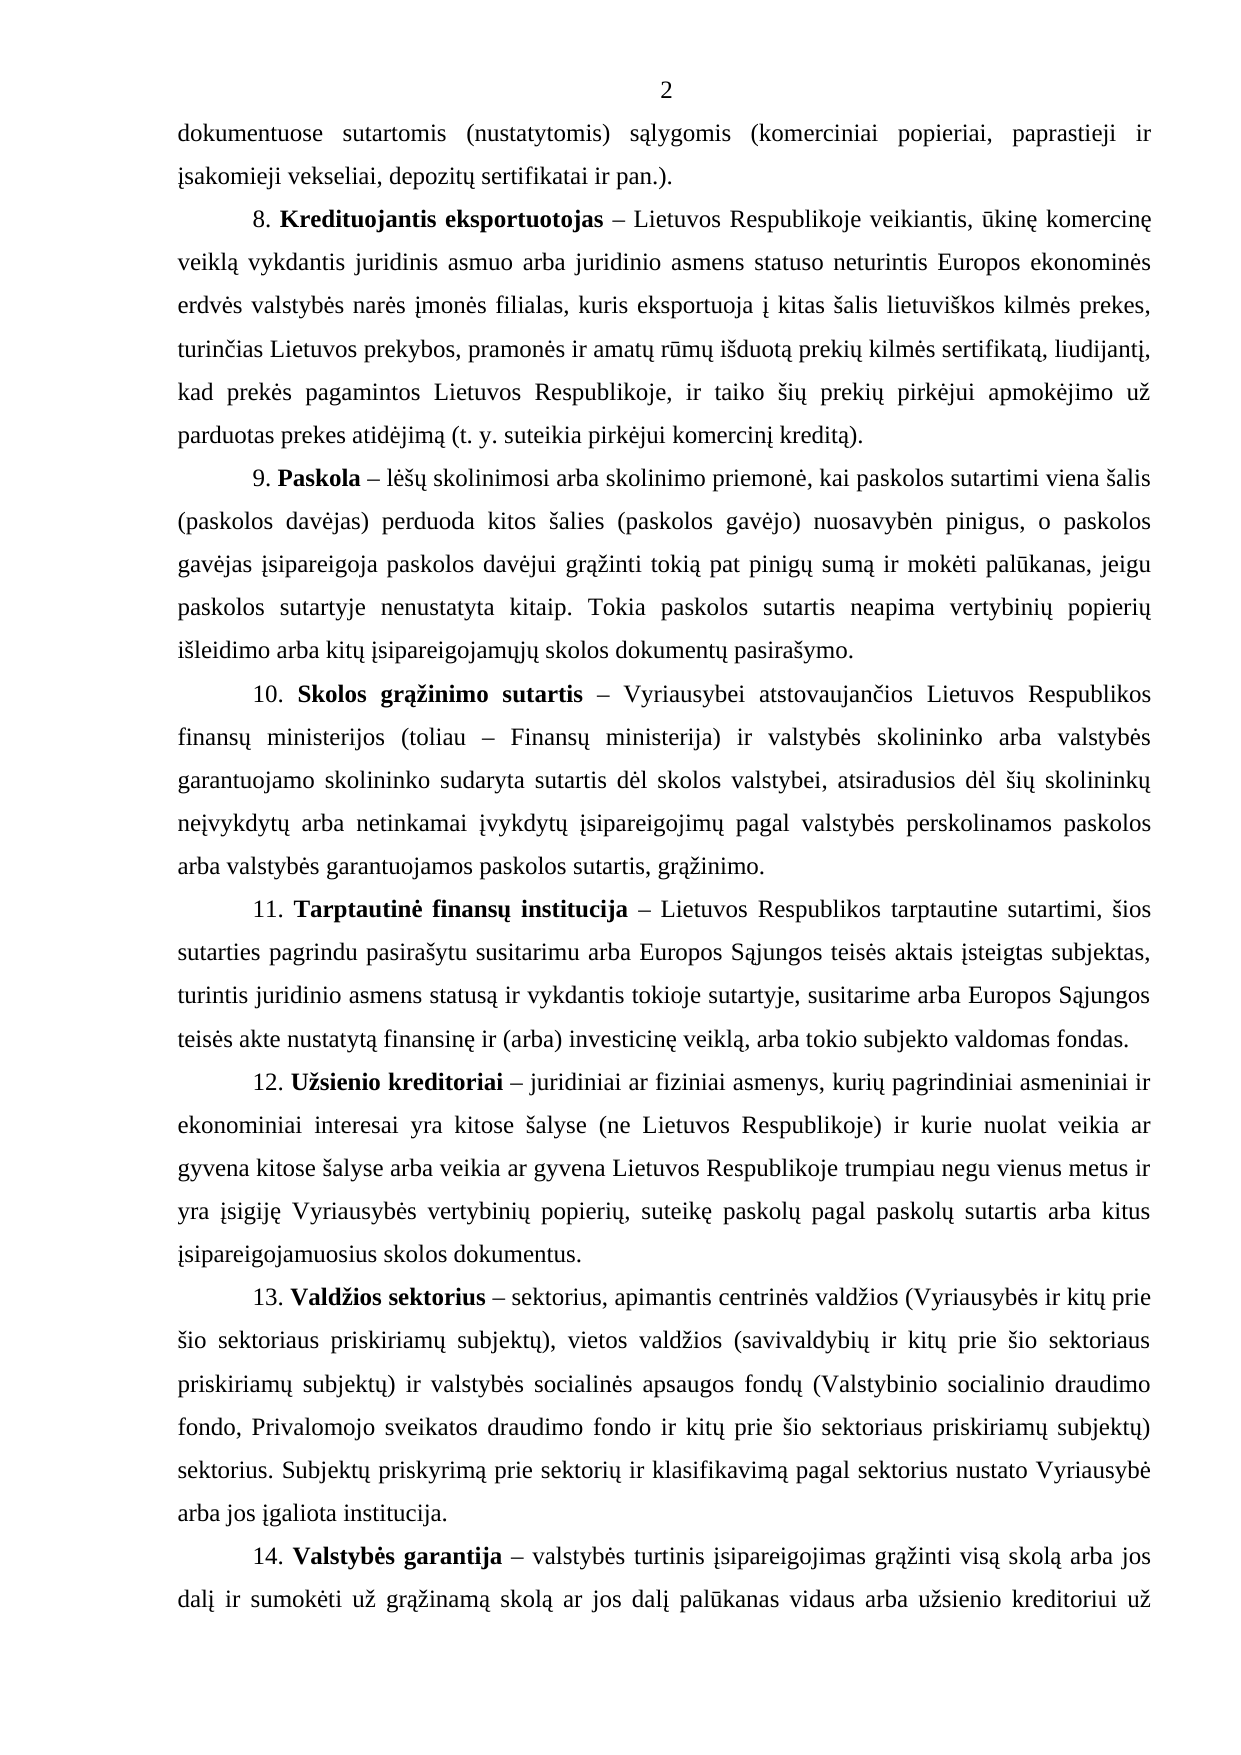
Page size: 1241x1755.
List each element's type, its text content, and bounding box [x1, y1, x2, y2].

text 12. Užsienio kreditoriai – juridiniai ar fiziniai asmenys, kurių pagrindiniai asmeniniai ir ekonominiai interesai yra kitose šalyse (ne Lietuvos Respublikoje) ir kurie nuolat veikia ar gyvena kitose šalyse arba veikia ar gyvena Lietuvos Respublikoje trumpiau negu vienus metus ir yra įsigiję Vyriausybės vertybinių popierių, suteikę paskolų pagal paskolų sutartis arba kitus įsipareigojamuosius skolos dokumentus. [177, 1067, 1152, 1268]
text dokumentuose sutartomis (nustatytomis) sąlygomis (komerciniai popieriai, paprastieji ir įsakomieji vekseliai, depozitų sertifikatai ir pan.). [177, 118, 1152, 190]
text 8. Kredituojantis eksportuotojas – Lietuvos Respublikoje veikiantis, ūkinę komercinę veiklą vykdantis juridinis asmuo arba juridinio asmens statuso neturintis Europos ekonominės erdvės valstybės narės įmonės filialas, kuris eksportuoja į kitas šalis lietuviškos kilmės prekes, turinčias Lietuvos prekybos, pramonės ir amatų rūmų išduotą prekių kilmės sertifikatą, liudijantį, kad prekės pagamintos Lietuvos Respublikoje, ir taiko šių prekių pirkėjui apmokėjimo už parduotas prekes atidėjimą (t. y. suteikia pirkėjui komercinį kreditą). [177, 204, 1152, 449]
text 9. Paskola – lėšų skolinimosi arba skolinimo priemonė, kai paskolos sutartimi viena šalis (paskolos davėjas) perduoda kitos šalies (paskolos gavėjo) nuosavybėn pinigus, o paskolos gavėjas įsipareigoja paskolos davėjui grąžinti tokią pat pinigų sumą ir mokėti palūkanas, jeigu paskolos sutartyje nenustatyta kitaip. Tokia paskolos sutartis neapima vertybinių popierių išleidimo arba kitų įsipareigojamųjų skolos dokumentų pasirašymo. [177, 463, 1152, 664]
text 10. Skolos grąžinimo sutartis – Vyriausybei atstovaujančios Lietuvos Respublikos finansų ministerijos (toliau – Finansų ministerija) ir valstybės skolininko arba valstybės garantuojamo skolininko sudaryta sutartis dėl skolos valstybei, atsiradusios dėl šių skolininkų neįvykdytų arba netinkamai įvykdytų įsipareigojimų pagal valstybės perskolinamos paskolos arba valstybės garantuojamos paskolos sutartis, grąžinimo. [177, 679, 1152, 880]
text 13. Valdžios sektorius – sektorius, apimantis centrinės valdžios (Vyriausybės ir kitų prie šio sektoriaus priskiriamų subjektų), vietos valdžios (savivaldybių ir kitų prie šio sektoriaus priskiriamų subjektų) ir valstybės socialinės apsaugos fondų (Valstybinio socialinio draudimo fondo, Privalomojo sveikatos draudimo fondo ir kitų prie šio sektoriaus priskiriamų subjektų) sektorius. Subjektų priskyrimą prie sektorių ir klasifikavimą pagal sektorius nustato Vyriausybė arba jos įgaliota institucija. [177, 1282, 1152, 1527]
text 14. Valstybės garantija – valstybės turtinis įsipareigojimas grąžinti visą skolą arba jos dalį ir sumokėti už grąžinamą skolą ar jos dalį palūkanas vidaus arba užsienio kreditoriui už [177, 1541, 1152, 1613]
text 11. Tarptautinė finansų institucija – Lietuvos Respublikos tarptautine sutartimi, šios sutarties pagrindu pasirašytu susitarimu arba Europos Sąjungos teisės aktais įsteigtas subjektas, turintis juridinio asmens statusą ir vykdantis tokioje sutartyje, susitarime arba Europos Sąjungos teisės akte nustatytą finansinę ir (arba) investicinę veiklą, arba tokio subjekto valdomas fondas. [177, 894, 1152, 1052]
